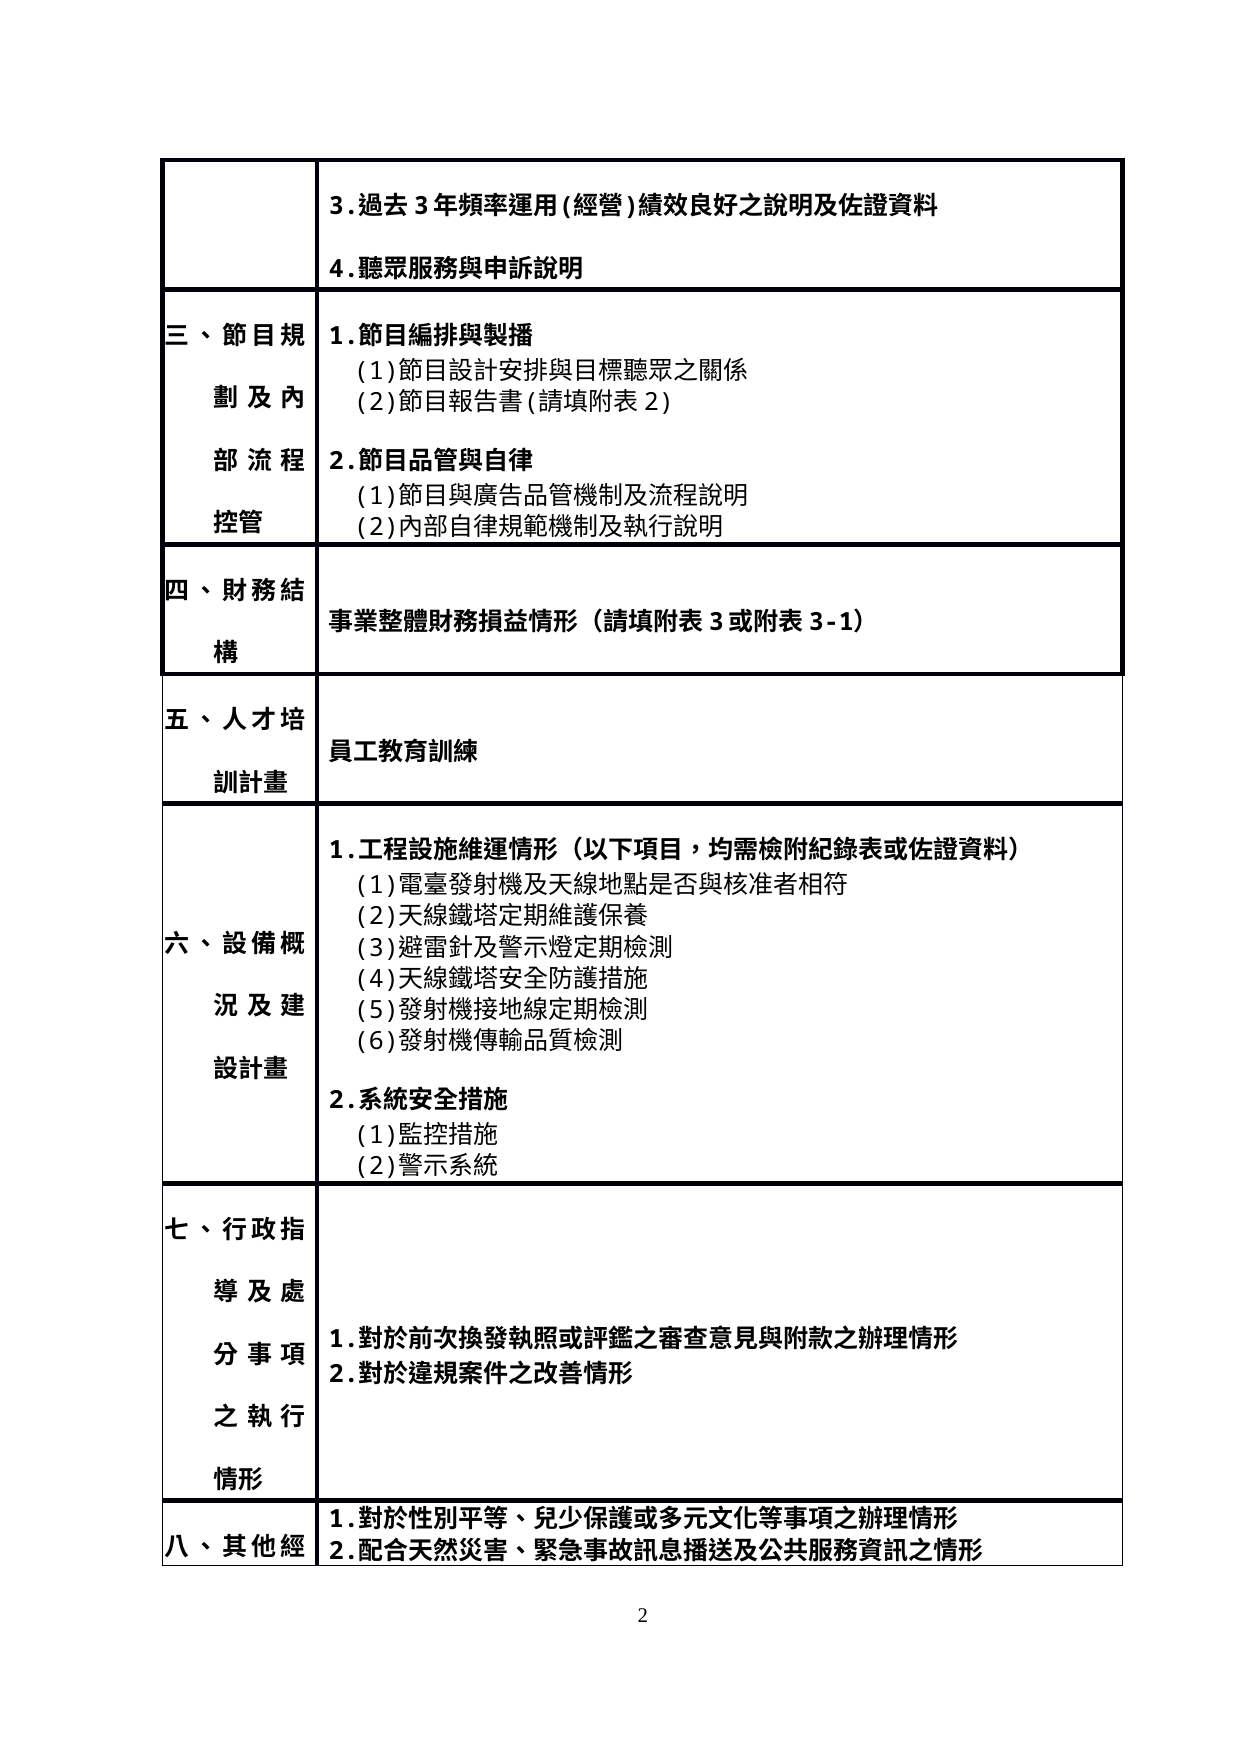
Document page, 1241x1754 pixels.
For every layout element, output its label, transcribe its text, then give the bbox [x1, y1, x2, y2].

table_cell 三、節目規劃及內部流程控管 [165, 292, 315, 542]
table_cell 五、人才培訓計畫 [163, 676, 315, 801]
table_cell 1.工程設施維運情形（以下項目，均需檢附紀錄表或佐證資料） (1)電臺發射機及天線地點是否與核准者相符 (2)天線鐵塔定期維護保養 (3)避雷針及警示燈定期檢測 (4)天線鐵塔安全防護措施 (5)發射機接地線定期檢測 (6)發射機傳輸品質檢測 2.系統安全措施 (1)監控措施 (2)警示系統 [319, 806, 1122, 1181]
table_cell 1.節目編排與製播 (1)節目設計安排與目標聽眾之關係 (2)節目報告書(請填附表2) 2.節目品管與自律 (1)節目與廣告品管機制及流程說明 (2)內部自律規範機制及執行說明 [319, 292, 1120, 542]
table_cell 3.過去3年頻率運用(經營)績效良好之說明及佐證資料 4.聽眾服務與申訴說明 [319, 162, 1120, 287]
table_cell 事業整體財務損益情形（請填附表3或附表3-1） [319, 547, 1120, 672]
table_cell [165, 162, 315, 287]
table_cell 四、財務結構 [165, 547, 315, 672]
table_cell 六、設備概況及建設計畫 [163, 806, 315, 1181]
table_cell 八、其他經 [163, 1503, 315, 1565]
table_cell 七、行政指導及處分事項之執行情形 [163, 1186, 315, 1498]
table_cell 員工教育訓練 [319, 676, 1122, 801]
table_cell 1.對於前次換發執照或評鑑之審查意見與附款之辦理情形 2.對於違規案件之改善情形 [319, 1186, 1122, 1498]
table_cell 1.對於性別平等、兒少保護或多元文化等事項之辦理情形 2.配合天然災害、緊急事故訊息播送及公共服務資訊之情形 [319, 1503, 1122, 1565]
